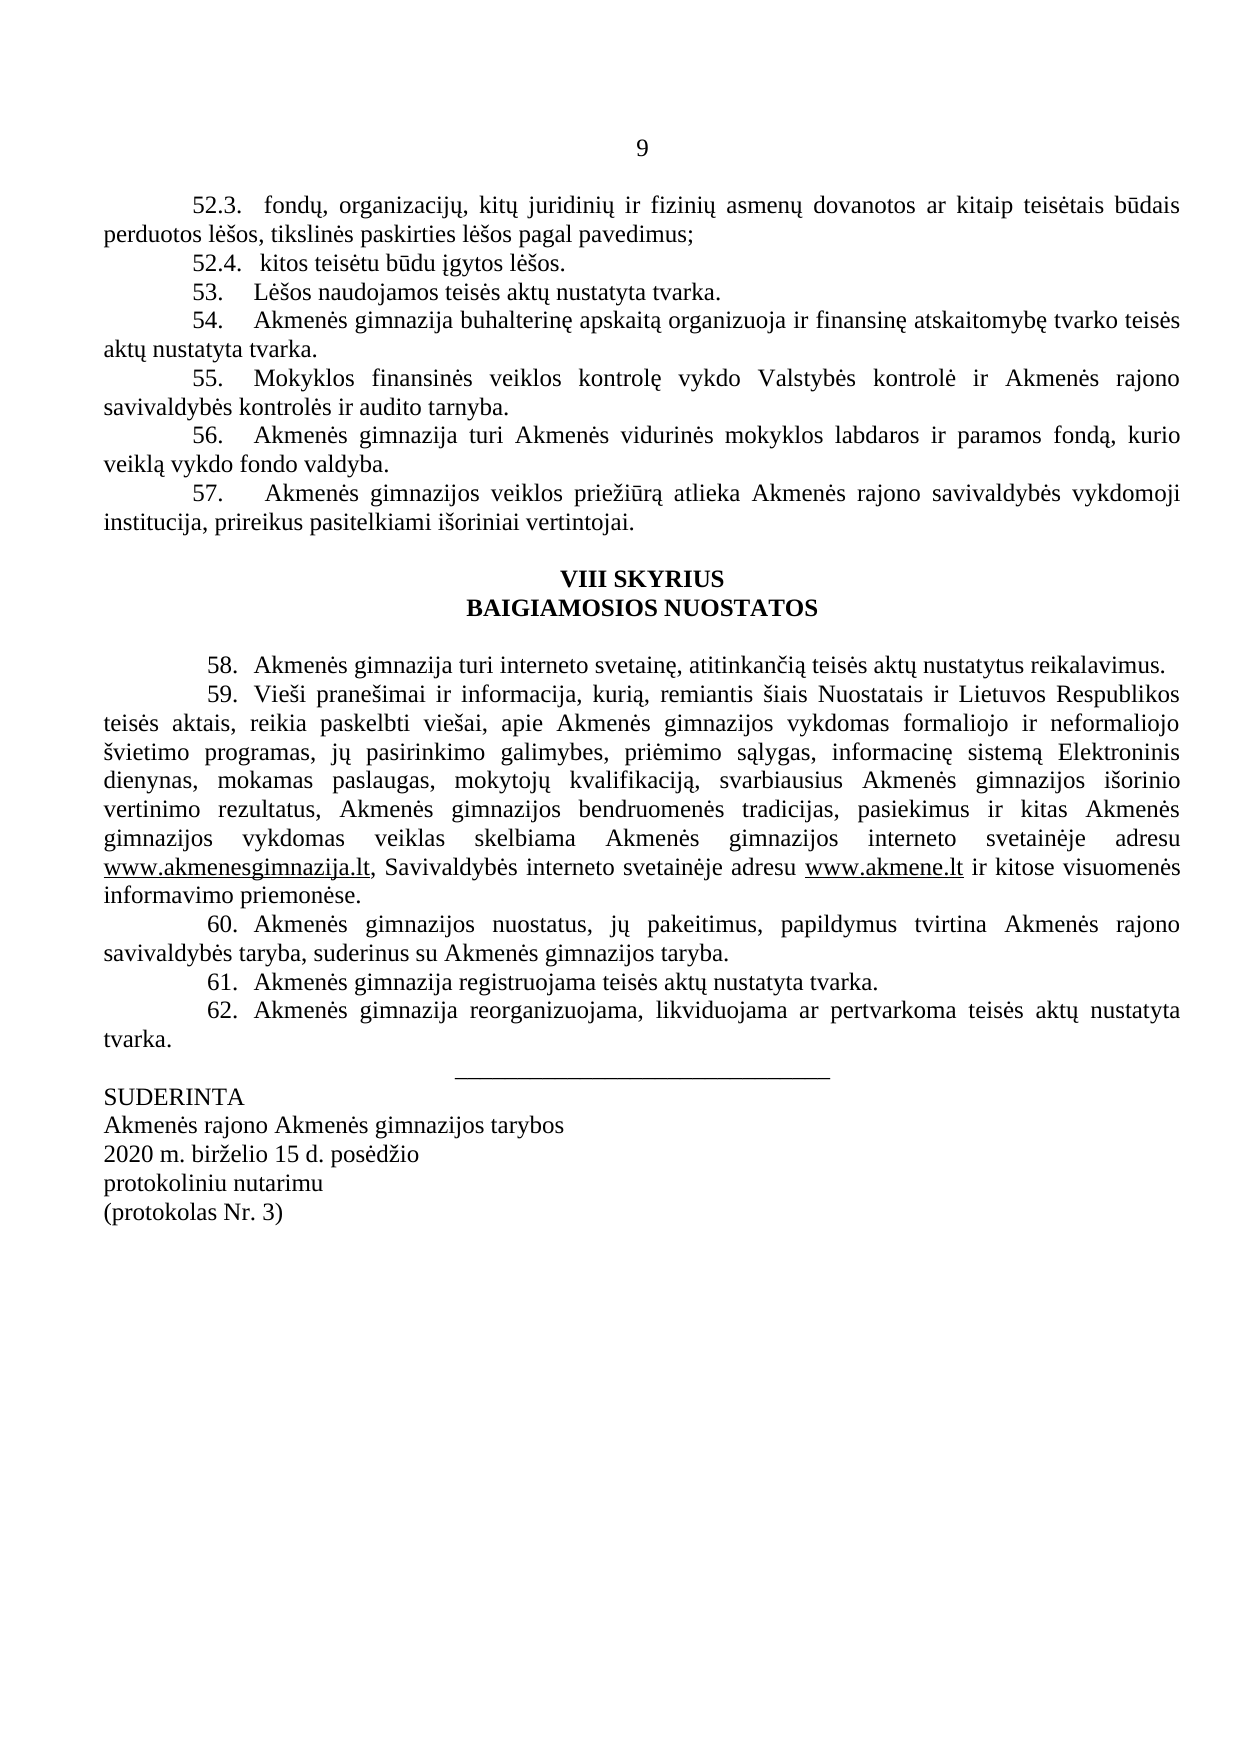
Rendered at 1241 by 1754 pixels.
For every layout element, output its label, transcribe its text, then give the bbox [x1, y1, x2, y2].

text 2020 m. birželio 15 d. posėdžio [103, 1139, 1181, 1168]
text VIII SKYRIUS [103, 564, 1181, 593]
text 55. Mokyklos finansinės veiklos kontrolę vykdo Valstybės kontrolė ir Akmenės rajono savivaldybės kontrolės ir audito tarnyba. [103, 363, 1181, 420]
text 58. Akmenės gimnazija turi interneto svetainę, atitinkančią teisės aktų nustatytus reikalavimus. [103, 650, 1181, 679]
text 56. Akmenės gimnazija turi Akmenės vidurinės mokyklos labdaros ir paramos fondą, kurio veiklą vykdo fondo valdyba. [103, 420, 1181, 478]
text 59. Vieši pranešimai ir informacija, kurią, remiantis šiais Nuostatais ir Lietuvos Respublikos teisės aktais, reikia paskelbti viešai, apie Akmenės gimnazijos vykdomas formaliojo ir neformaliojo švietimo programas, jų pasirinkimo galimybes, priėmimo sąlygas, informacinę sistemą Elektroninis dienynas, mokamas paslaugas, mokytojų kvalifikaciją, svarbiausius Akmenės gimnazijos išorinio vertinimo rezultatus, Akmenės gimnazijos bendruomenės tradicijas, pasiekimus ir kitas Akmenės gimnazijos vykdomas veiklas skelbiama Akmenės gimnazijos interneto svetainėje adresu www.akmenesgimnazija.lt, Savivaldybės interneto svetainėje adresu www.akmene.lt ir kitose visuomenės informavimo priemonėse. [103, 679, 1181, 909]
text 61. Akmenės gimnazija registruojama teisės aktų nustatyta tvarka. [103, 967, 1181, 995]
text 52.3. fondų, organizacijų, kitų juridinių ir fizinių asmenų dovanotos ar kitaip teisėtais būdais perduotos lėšos, tikslinės paskirties lėšos pagal pavedimus; [103, 190, 1181, 248]
text 57. Akmenės gimnazijos veiklos priežiūrą atlieka Akmenės rajono savivaldybės vykdomoji institucija, prireikus pasitelkiami išoriniai vertintojai. [103, 478, 1181, 535]
text protokoliniu nutarimu [103, 1168, 1181, 1197]
text 54. Akmenės gimnazija buhalterinę apskaitą organizuoja ir finansinę atskaitomybę tvarko teisės aktų nustatyta tvarka. [103, 305, 1181, 363]
text 52.4. kitos teisėtu būdu įgytos lėšos. [103, 248, 1181, 277]
text BAIGIAMOSIOS NUOSTATOS [103, 593, 1181, 622]
text (protokolas Nr. 3) [103, 1197, 1181, 1225]
text 53. Lėšos naudojamos teisės aktų nustatyta tvarka. [103, 277, 1181, 305]
text Akmenės rajono Akmenės gimnazijos tarybos [103, 1110, 1181, 1139]
text ______________________________ [103, 1053, 1181, 1082]
text 60. Akmenės gimnazijos nuostatus, jų pakeitimus, papildymus tvirtina Akmenės rajono savivaldybės taryba, suderinus su Akmenės gimnazijos taryba. [103, 909, 1181, 967]
text SUDERINTA [103, 1082, 1181, 1110]
text 62. Akmenės gimnazija reorganizuojama, likviduojama ar pertvarkoma teisės aktų nustatyta tvarka. [103, 995, 1181, 1053]
